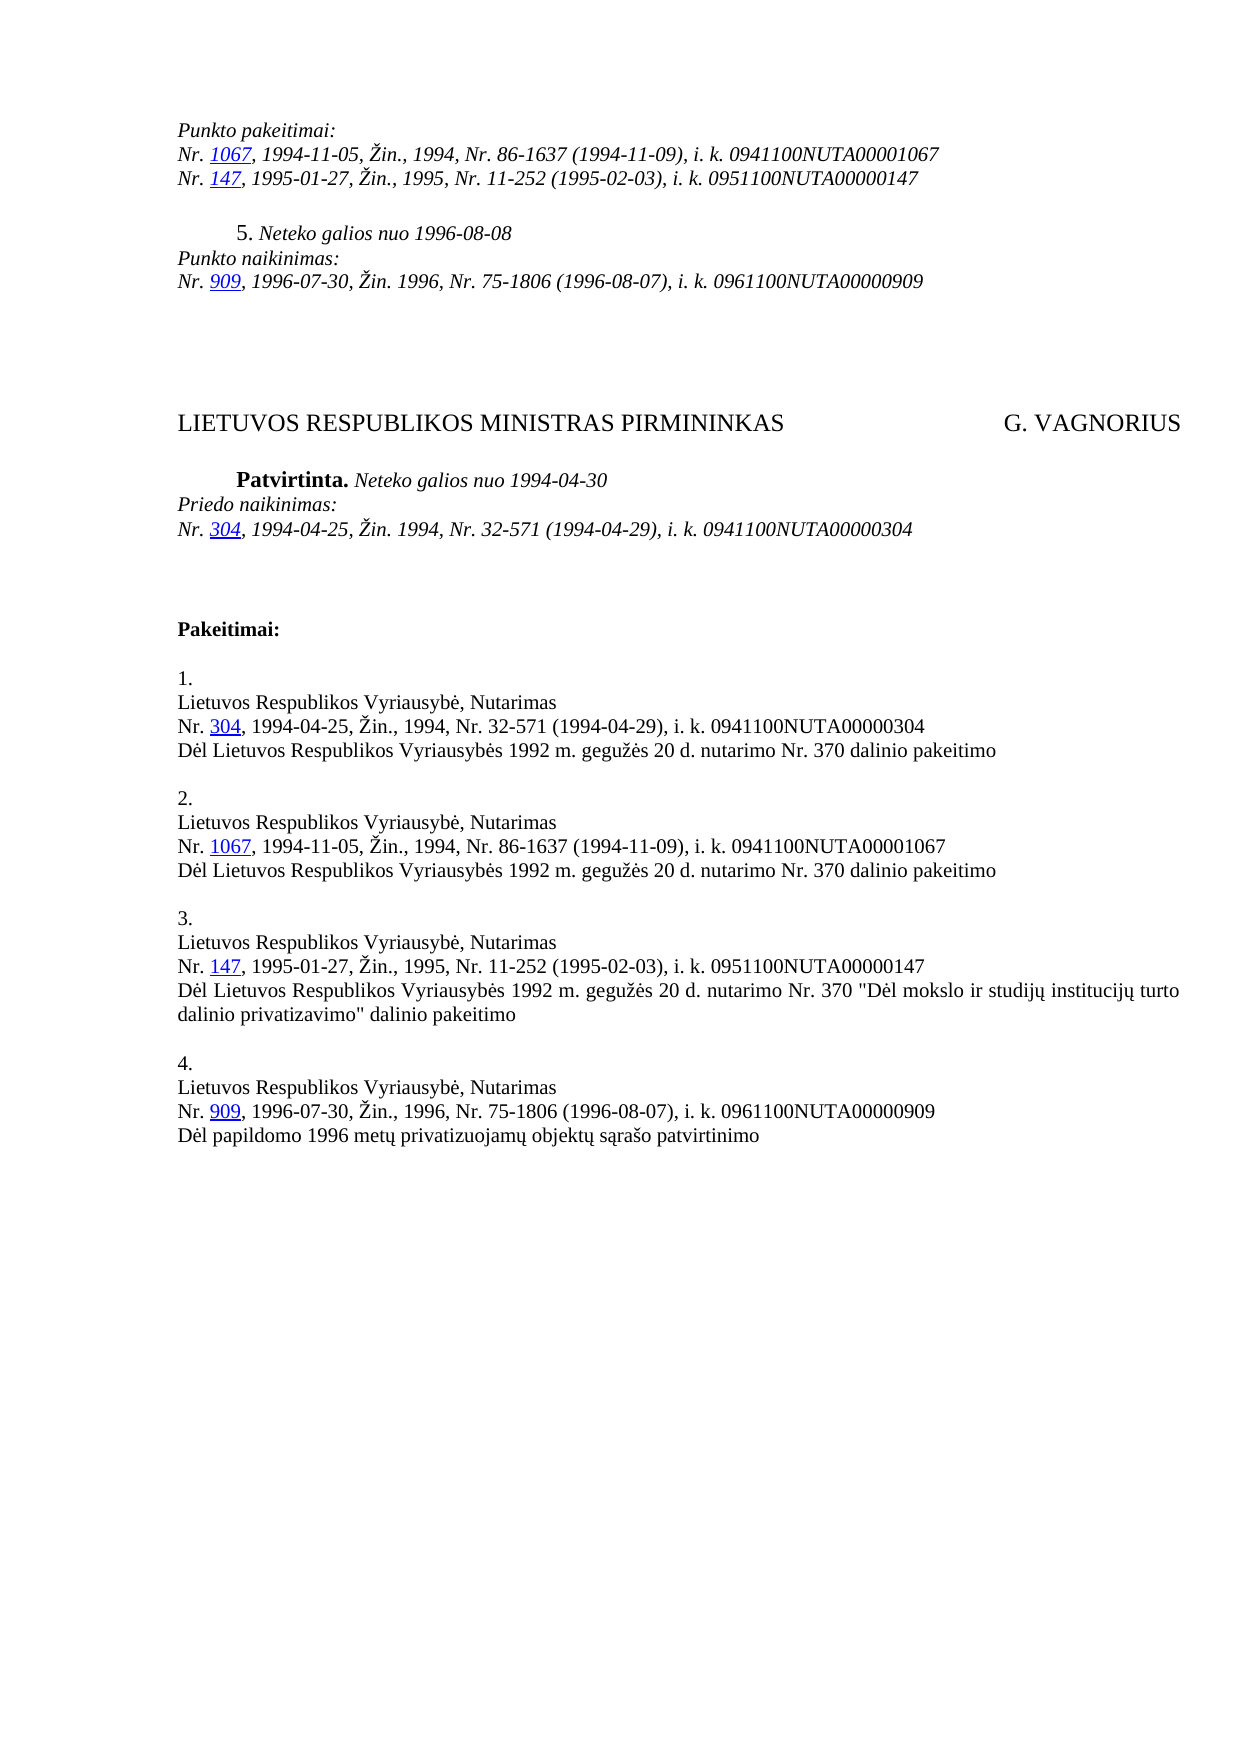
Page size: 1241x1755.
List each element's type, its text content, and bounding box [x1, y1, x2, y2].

text Punkto naikinimas: [177, 245, 1181, 269]
text LIETUVOS RESPUBLIKOS MINISTRAS PIRMININKAS G. VAGNORIUS [177, 408, 1181, 437]
text 5. Neteko galios nuo 1996-08-08 [177, 219, 1181, 245]
text Dėl Lietuvos Respublikos Vyriausybės 1992 m. gegužės 20 d. nutarimo Nr. 370 dalinio pakeitimo [177, 738, 1181, 762]
text Pakeitimai: [177, 617, 1181, 641]
text Dėl Lietuvos Respublikos Vyriausybės 1992 m. gegužės 20 d. nutarimo Nr. 370 dalinio pakeitimo [177, 858, 1181, 882]
text Nr. 147, 1995-01-27, Žin., 1995, Nr. 11-252 (1995-02-03), i. k. 0951100NUTA00000147 [177, 166, 1181, 190]
text Nr. 304, 1994-04-25, Žin. 1994, Nr. 32-571 (1994-04-29), i. k. 0941100NUTA00000304 [177, 516, 1181, 541]
text Lietuvos Respublikos Vyriausybė, Nutarimas [177, 810, 1181, 834]
text Nr. 909, 1996-07-30, Žin. 1996, Nr. 75-1806 (1996-08-07), i. k. 0961100NUTA00000909 [177, 269, 1181, 293]
text Patvirtinta. Neteko galios nuo 1994-04-30 [177, 466, 1181, 492]
text 1. [177, 666, 1181, 689]
text Lietuvos Respublikos Vyriausybė, Nutarimas [177, 1074, 1181, 1099]
text Lietuvos Respublikos Vyriausybė, Nutarimas [177, 689, 1181, 714]
text 2. [177, 786, 1181, 810]
text Punkto pakeitimai: [177, 118, 1181, 142]
text Nr. 304, 1994-04-25, Žin., 1994, Nr. 32-571 (1994-04-29), i. k. 0941100NUTA00000304 [177, 714, 1181, 738]
text 4. [177, 1051, 1181, 1074]
text Dėl Lietuvos Respublikos Vyriausybės 1992 m. gegužės 20 d. nutarimo Nr. 370 "Dėl mokslo ir studijų institucijų turto dalinio privatizavimo" dalinio pakeitimo [177, 978, 1181, 1026]
text Nr. 1067, 1994-11-05, Žin., 1994, Nr. 86-1637 (1994-11-09), i. k. 0941100NUTA00001067 [177, 142, 1181, 166]
text 3. [177, 906, 1181, 930]
text Priedo naikinimas: [177, 492, 1181, 516]
text Nr. 1067, 1994-11-05, Žin., 1994, Nr. 86-1637 (1994-11-09), i. k. 0941100NUTA00001067 [177, 834, 1181, 858]
text Nr. 147, 1995-01-27, Žin., 1995, Nr. 11-252 (1995-02-03), i. k. 0951100NUTA00000147 [177, 954, 1181, 978]
text Dėl papildomo 1996 metų privatizuojamų objektų sąrašo patvirtinimo [177, 1123, 1181, 1147]
text Lietuvos Respublikos Vyriausybė, Nutarimas [177, 930, 1181, 954]
text Nr. 909, 1996-07-30, Žin., 1996, Nr. 75-1806 (1996-08-07), i. k. 0961100NUTA00000909 [177, 1099, 1181, 1123]
